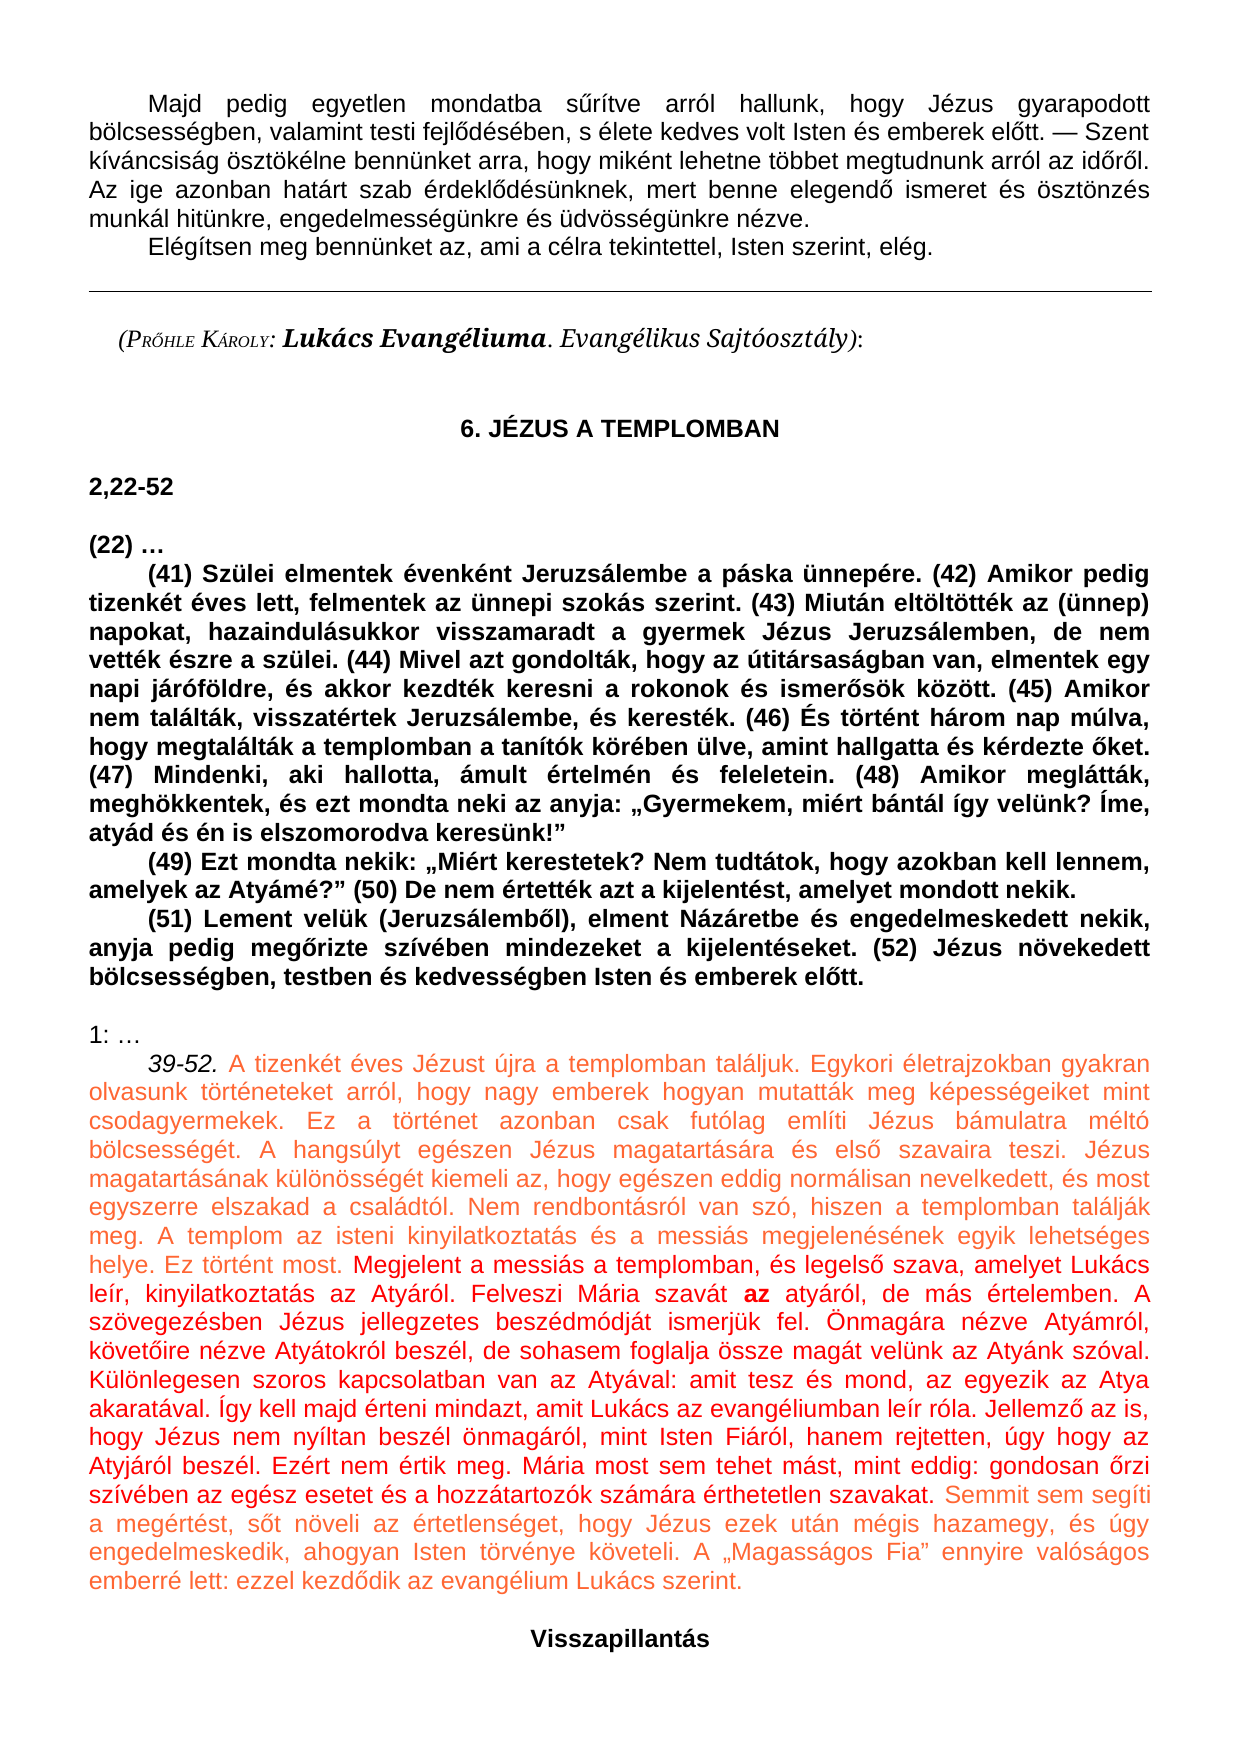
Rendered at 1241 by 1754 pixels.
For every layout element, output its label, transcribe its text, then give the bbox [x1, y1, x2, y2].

text 6. JÉZUS A TEMPLOMBAN [88, 414, 1152, 443]
text (22) … [88, 530, 1152, 559]
text 39-52. A tizenkét éves Jézust újra a templomban találjuk. Egykori életrajzokban gyakran olvasunk történeteket arról, hogy nagy emberek hogyan mutatták meg képességeiket mint csodagyermekek. Ez a történet azonban csak futólag említi Jézus bámulatra méltó bölcsességét. A hangsúlyt egészen Jézus magatartására és első szavaira teszi. Jézus magatartásának különösségét kiemeli az, hogy egészen eddig normálisan nevelkedett, és most egyszerre elszakad a családtól. Nem rendbontásról van szó, hiszen a templomban találják meg. A templom az isteni kinyilatkoztatás és a messiás megjelenésének egyik lehetséges helye. Ez történt most. Megjelent a messiás a templomban, és legelső szava, amelyet Lukács leír, kinyilatkoztatás az Atyáról. Felveszi Mária szavát az atyáról, de más értelemben. A szövegezésben Jézus jellegzetes beszédmódját ismerjük fel. Önmagára nézve Atyámról, követőire nézve Atyátokról beszél, de sohasem foglalja össze magát velünk az Atyánk szóval. Különlegesen szoros kapcsolatban van az Atyával: amit tesz és mond, az egyezik az Atya akaratával. Így kell majd érteni mindazt, amit Lukács az evangéliumban leír róla. Jellemző az is, hogy Jézus nem nyíltan beszél önmagáról, mint Isten Fiáról, hanem rejtetten, úgy hogy az Atyjáról beszél. Ezért nem értik meg. Mária most sem tehet mást, mint eddig: gondosan őrzi szívében az egész esetet és a hozzátartozók számára érthetetlen szavakat. Semmit sem segíti a megértést, sőt növeli az értetlenséget, hogy Jézus ezek után mégis hazamegy, és úgy engedelmeskedik, ahogyan Isten törvénye követeli. A „Magasságos Fia” ennyire valóságos emberré lett: ezzel kezdődik az evangélium Lukács szerint. [88, 1049, 1152, 1595]
text (41) Szülei elmentek évenként Jeruzsálembe a páska ünnepére. (42) Amikor pedig tizenkét éves lett, felmentek az ünnepi szokás szerint. (43) Miután eltöltötték az (ünnep) napokat, hazaindulásukkor visszamaradt a gyermek Jézus Jeruzsálemben, de nem vették észre a szülei. (44) Mivel azt gondolták, hogy az útitársaságban van, elmentek egy napi járóföldre, és akkor kezdték keresni a rokonok és ismerősök között. (45) Amikor nem találták, visszatértek Jeruzsálembe, és keresték. (46) És történt három nap múlva, hogy megtalálták a templomban a tanítók körében ülve, amint hallgatta és kérdezte őket. (47) Mindenki, aki hallotta, ámult értelmén és feleletein. (48) Amikor meglátták, meghökkentek, és ezt mondta neki az anyja: „Gyermekem, miért bántál így velünk? Íme, atyád és én is elszomorodva keresünk!” [88, 559, 1152, 847]
text 1: … [88, 1020, 1152, 1049]
text Elégítsen meg bennünket az, ami a célra tekintettel, Isten szerint, elég. [88, 232, 1152, 261]
text (51) Lement velük (Jeruzsálemből), elment Názáretbe és engedelmeskedett nekik, anyja pedig megőrizte szívében mindezeket a kijelentéseket. (52) Jézus növekedett bölcsességben, testben és kedvességben Isten és emberek előtt. [88, 904, 1152, 990]
text (Prőhle Károly: Lukács Evangéliuma. Evangélikus Sajtóosztály): [88, 292, 1152, 384]
text (49) Ezt mondta nekik: „Miért kerestetek? Nem tudtátok, hogy azokban kell lennem, amelyek az Atyámé?” (50) De nem értették azt a kijelentést, amelyet mondott nekik. [88, 847, 1152, 904]
text Majd pedig egyetlen mondatba sűrítve arról hallunk, hogy Jézus gyarapodott bölcsességben, valamint testi fejlődésében, s élete kedves volt Isten és emberek előtt. — Szent kíváncsiság ösztökélne bennünket arra, hogy miként lehetne többet megtudnunk arról az időről. Az ige azonban határt szab érdeklődésünknek, mert benne elegendő ismeret és ösztönzés munkál hitünkre, engedelmességünkre és üdvösségünkre nézve. [88, 88, 1152, 232]
text 2,22-52 [88, 472, 1152, 501]
text Visszapillantás [88, 1624, 1152, 1653]
